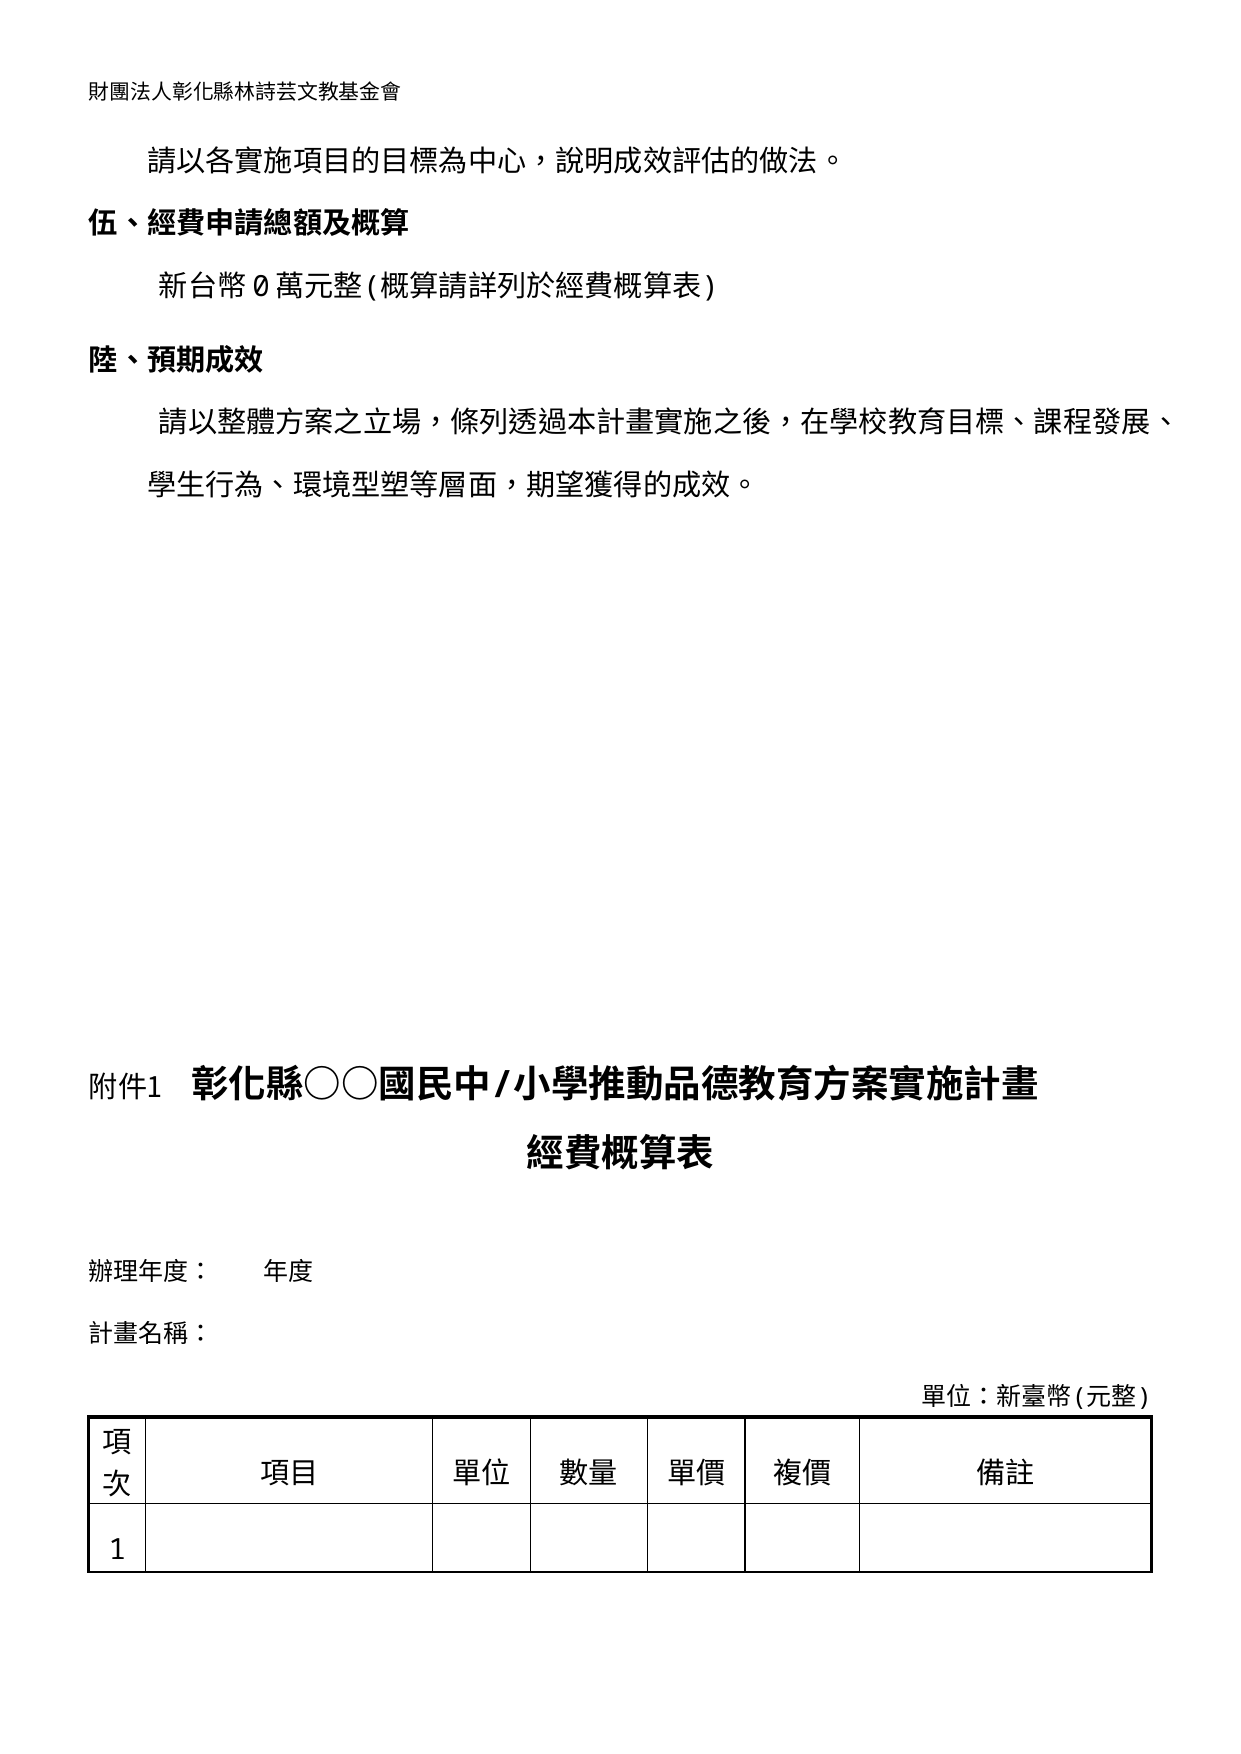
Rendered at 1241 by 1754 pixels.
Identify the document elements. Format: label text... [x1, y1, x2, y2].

text 計畫名稱： [89, 1290, 1152, 1353]
text 陸、預期成效 [89, 316, 1152, 378]
table_header 複價 [746, 1419, 859, 1503]
table_cell 1 [90, 1504, 145, 1571]
table_cell [860, 1504, 1150, 1571]
table_header 數量 [531, 1419, 647, 1503]
table_header 單價 [648, 1419, 744, 1503]
table_cell [146, 1504, 432, 1571]
text 辦理年度： 年度 [89, 1228, 1152, 1290]
table_cell [648, 1504, 744, 1571]
table_cell [433, 1504, 530, 1571]
text 伍、經費申請總額及概算 [89, 179, 1152, 242]
text 經費概算表 [89, 1108, 1152, 1171]
text 附件1 彰化縣○○國民中/小學推動品德教育方案實施計畫 [89, 1054, 1152, 1108]
table_cell [746, 1504, 859, 1571]
table_header 項次 [90, 1419, 145, 1503]
text 請以各實施項目的目標為中心，說明成效評估的做法。 [89, 117, 1152, 179]
table_header 項目 [146, 1419, 432, 1503]
table_header 備註 [860, 1419, 1150, 1503]
table_header 單位 [433, 1419, 530, 1503]
text 請以整體方案之立場，條列透過本計畫實施之後，在學校教育目標、課程發展、學生行為、環境型塑等層面，期望獲得的成效。 [89, 378, 1152, 503]
text 新台幣0萬元整(概算請詳列於經費概算表) [89, 242, 1152, 304]
text 單位：新臺幣(元整) [89, 1353, 1152, 1415]
table_cell [531, 1504, 647, 1571]
